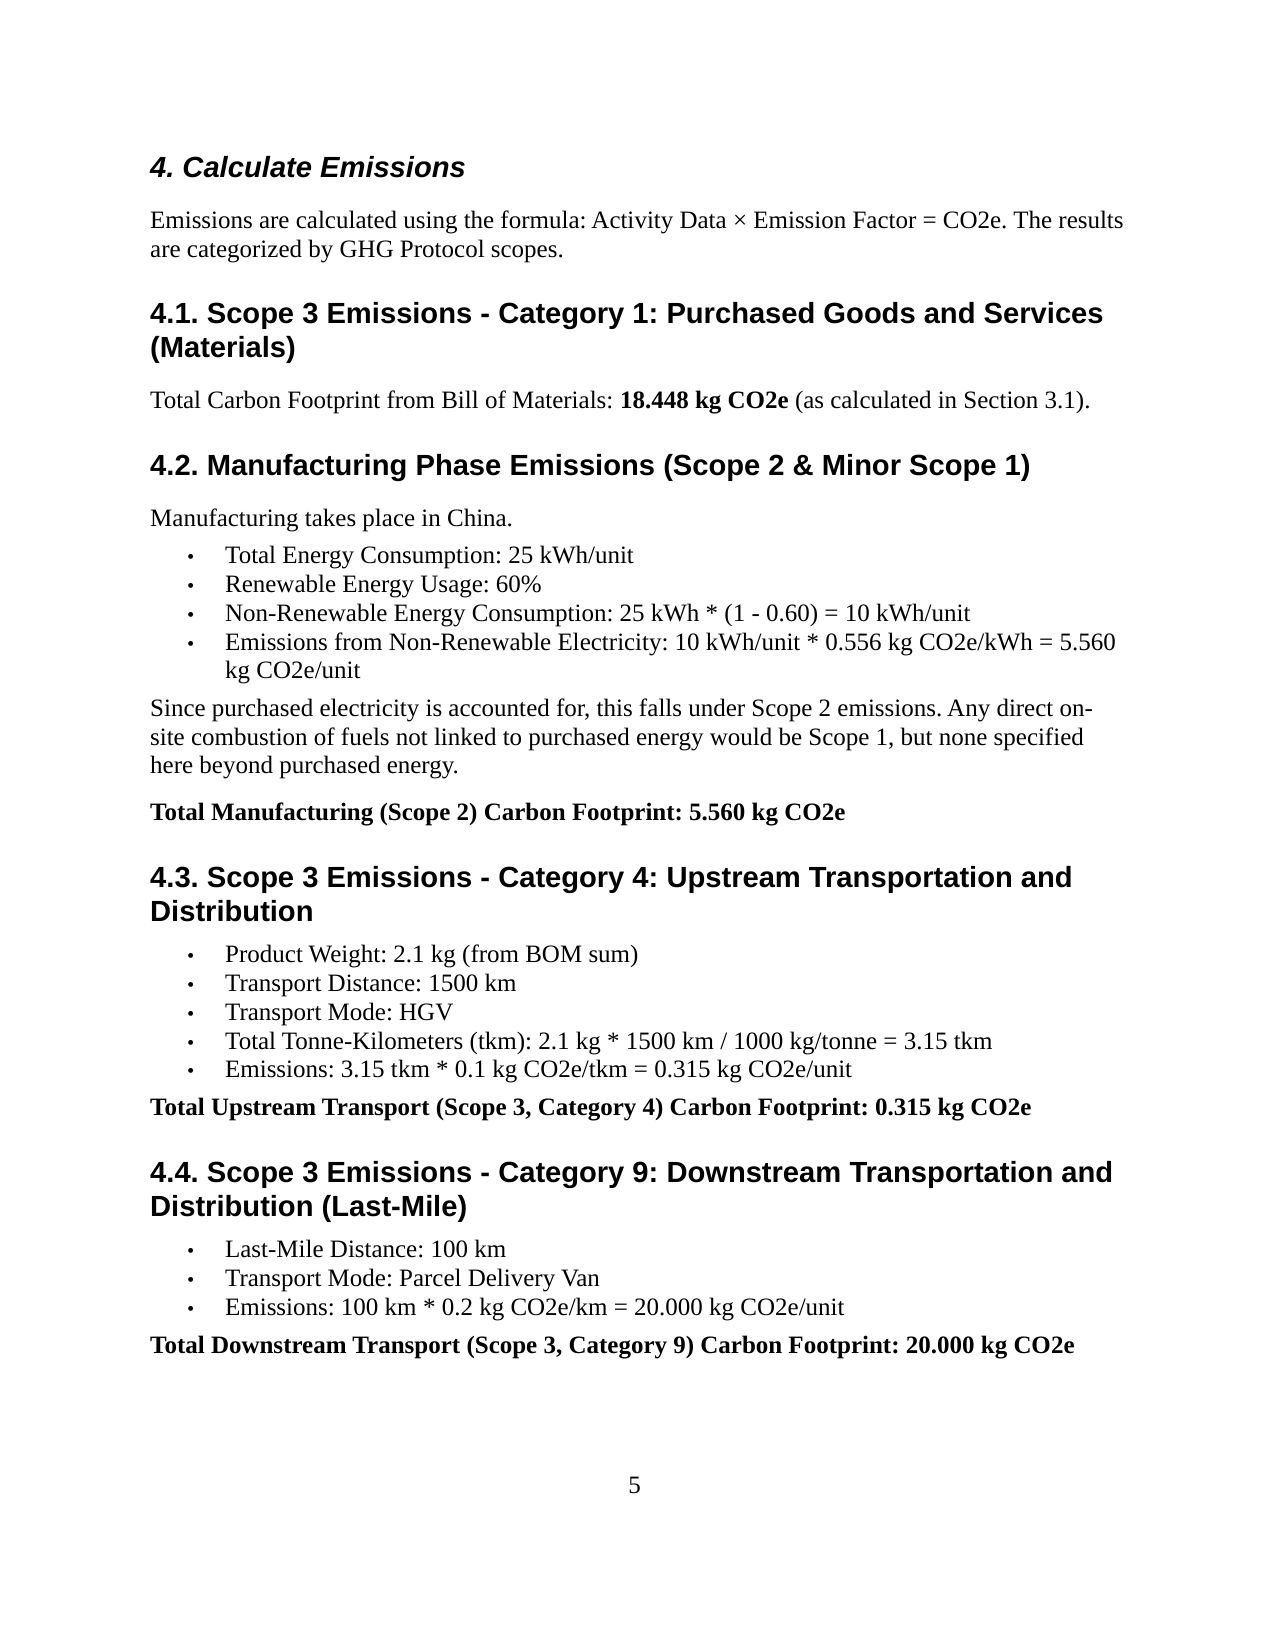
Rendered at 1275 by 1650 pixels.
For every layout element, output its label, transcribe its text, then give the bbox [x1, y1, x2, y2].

list Non-Renewable Energy Consumption: 25 kWh * (1 - 0.60) = 10 kWh/unit [187, 598, 1125, 627]
list Transport Distance: 1500 km [187, 968, 1125, 997]
list Renewable Energy Usage: 60% [187, 569, 1125, 598]
text Total Downstream Transport (Scope 3, Category 9) Carbon Footprint: 20.000 kg CO2e [150, 1330, 1125, 1358]
text Total Upstream Transport (Scope 3, Category 4) Carbon Footprint: 0.315 kg CO2e [150, 1092, 1125, 1121]
text Emissions are calculated using the formula: Activity Data × Emission Factor = CO2e. The results are categorized by GHG Protocol scopes. [150, 205, 1125, 262]
subtitle 4. Calculate Emissions [150, 150, 1125, 183]
list Transport Mode: HGV [187, 997, 1125, 1026]
subtitle 4.4. Scope 3 Emissions - Category 9: Downstream Transportation and Distribution (Last-Mile) [150, 1155, 1125, 1222]
list Emissions: 3.15 tkm * 0.1 kg CO2e/tkm = 0.315 kg CO2e/unit [187, 1054, 1125, 1083]
subtitle 4.3. Scope 3 Emissions - Category 4: Upstream Transportation and Distribution [150, 860, 1125, 927]
text Total Manufacturing (Scope 2) Carbon Footprint: 5.560 kg CO2e [150, 797, 1125, 826]
text Total Carbon Footprint from Bill of Materials: 18.448 kg CO2e (as calculated in Section 3.1). [150, 385, 1125, 414]
list Transport Mode: Parcel Delivery Van [187, 1263, 1125, 1292]
list Last-Mile Distance: 100 km [187, 1234, 1125, 1263]
list Emissions from Non-Renewable Electricity: 10 kWh/unit * 0.556 kg CO2e/kWh = 5.560 kg CO2e/unit [187, 627, 1125, 684]
list Total Energy Consumption: 25 kWh/unit [187, 540, 1125, 569]
subtitle 4.2. Manufacturing Phase Emissions (Scope 2 & Minor Scope 1) [150, 448, 1125, 481]
list Total Tonne-Kilometers (tkm): 2.1 kg * 1500 km / 1000 kg/tonne = 3.15 tkm [187, 1026, 1125, 1054]
text Since purchased electricity is accounted for, this falls under Scope 2 emissions. Any direct on-site combustion of fuels not linked to purchased energy would be Scope 1, but none specified here beyond purchased energy. [150, 693, 1125, 779]
subtitle 4.1. Scope 3 Emissions - Category 1: Purchased Goods and Services (Materials) [150, 296, 1125, 363]
list Product Weight: 2.1 kg (from BOM sum) [187, 939, 1125, 968]
list Emissions: 100 km * 0.2 kg CO2e/km = 20.000 kg CO2e/unit [187, 1292, 1125, 1321]
text Manufacturing takes place in China. [150, 503, 1125, 531]
